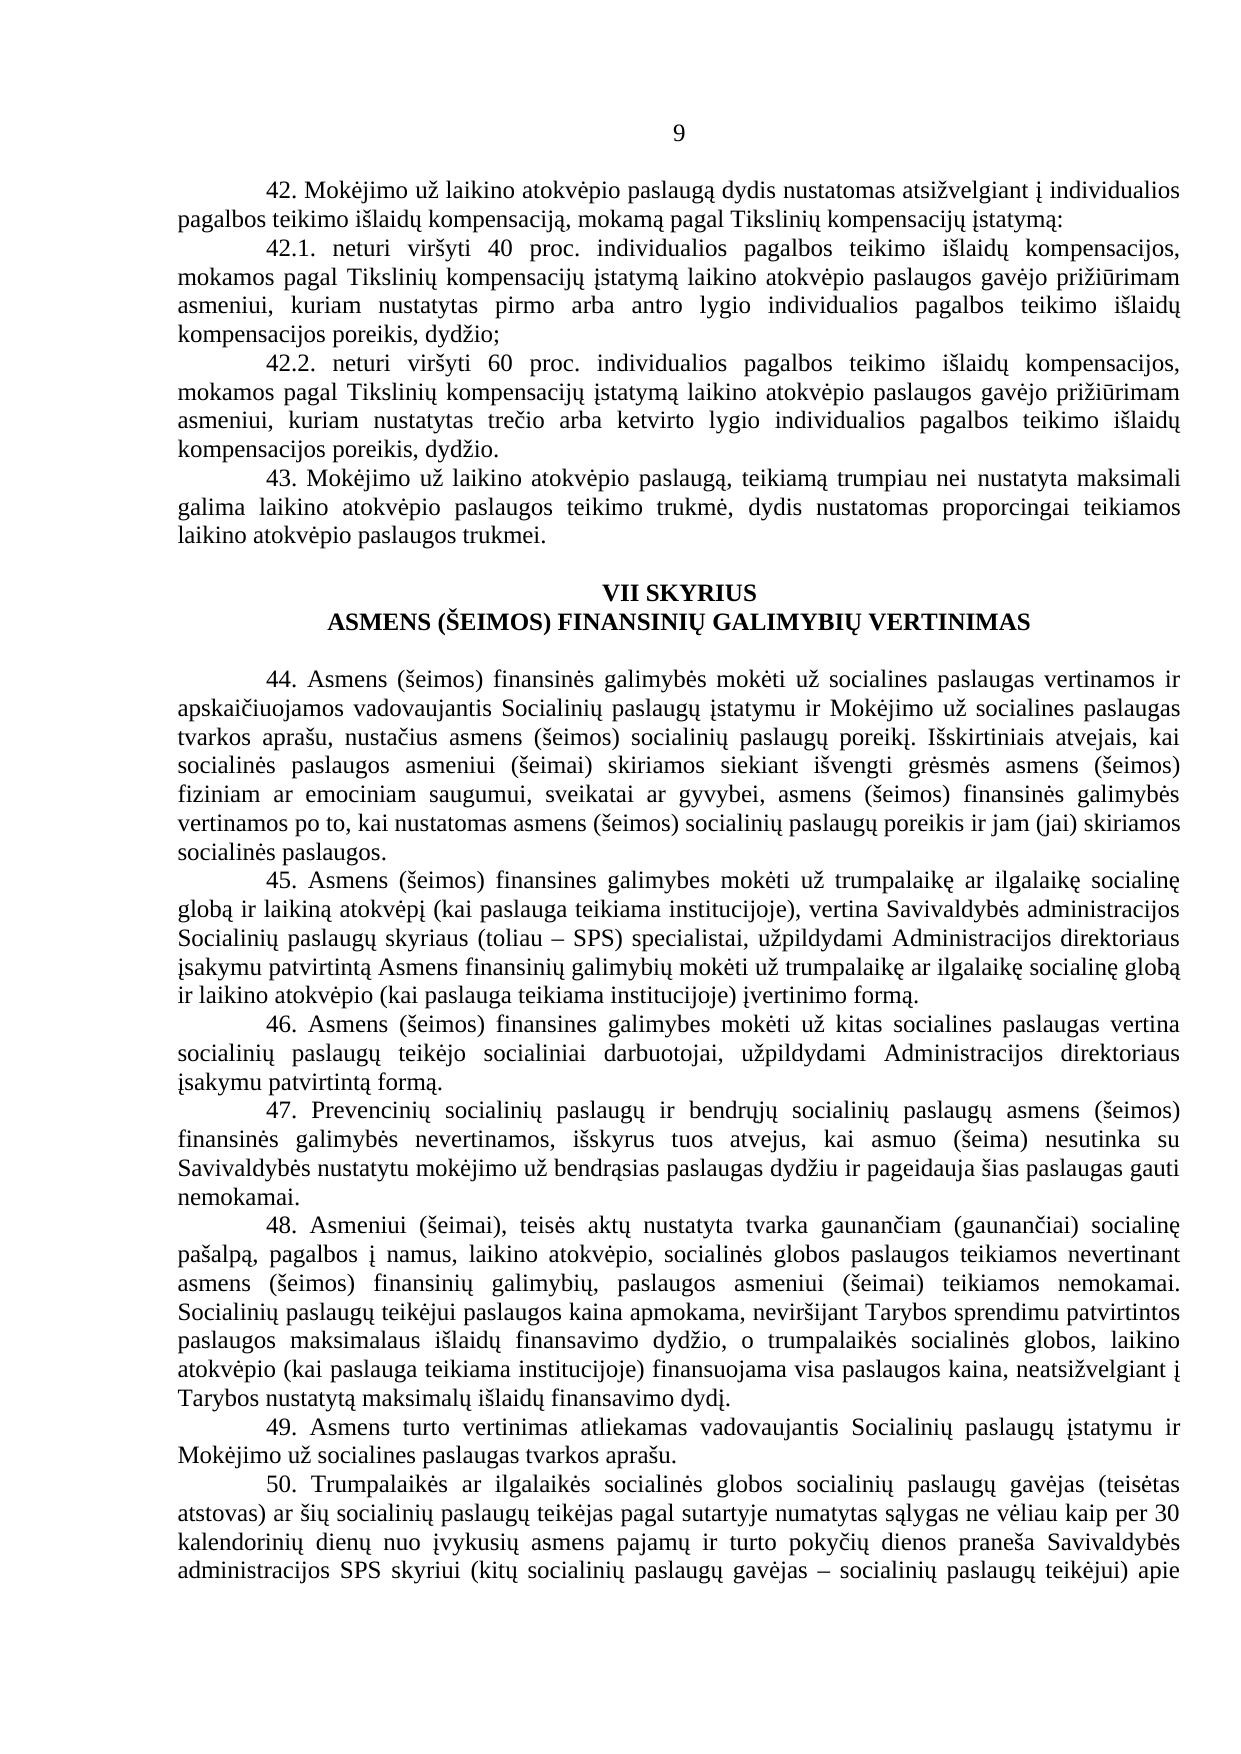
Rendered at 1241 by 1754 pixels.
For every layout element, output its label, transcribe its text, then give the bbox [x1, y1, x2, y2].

text 42.1. neturi viršyti 40 proc. individualios pagalbos teikimo išlaidų kompensacijos, mokamos pagal Tikslinių kompensacijų įstatymą laikino atokvėpio paslaugos gavėjo prižiūrimam asmeniui, kuriam nustatytas pirmo arba antro lygio individualios pagalbos teikimo išlaidų kompensacijos poreikis, dydžio; [177, 233, 1181, 348]
text 49. Asmens turto vertinimas atliekamas vadovaujantis Socialinių paslaugų įstatymu ir Mokėjimo už socialines paslaugas tvarkos aprašu. [177, 1412, 1181, 1469]
text 44. Asmens (šeimos) finansinės galimybės mokėti už socialines paslaugas vertinamos ir apskaičiuojamos vadovaujantis Socialinių paslaugų įstatymu ir Mokėjimo už socialines paslaugas tvarkos aprašu, nustačius asmens (šeimos) socialinių paslaugų poreikį. Išskirtiniais atvejais, kai socialinės paslaugos asmeniui (šeimai) skiriamos siekiant išvengti grėsmės asmens (šeimos) fiziniam ar emociniam saugumui, sveikatai ar gyvybei, asmens (šeimos) finansinės galimybės vertinamos po to, kai nustatomas asmens (šeimos) socialinių paslaugų poreikis ir jam (jai) skiriamos socialinės paslaugos. [177, 664, 1181, 866]
text ASMENS (ŠEIMOS) FINANSINIŲ GALIMYBIŲ VERTINIMAS [177, 607, 1181, 636]
text 45. Asmens (šeimos) finansines galimybes mokėti už trumpalaikę ar ilgalaikę socialinę globą ir laikiną atokvėpį (kai paslauga teikiama institucijoje), vertina Savivaldybės administracijos Socialinių paslaugų skyriaus (toliau – SPS) specialistai, užpildydami Administracijos direktoriaus įsakymu patvirtintą Asmens finansinių galimybių mokėti už trumpalaikę ar ilgalaikę socialinę globą ir laikino atokvėpio (kai paslauga teikiama institucijoje) įvertinimo formą. [177, 866, 1181, 1009]
text 42.2. neturi viršyti 60 proc. individualios pagalbos teikimo išlaidų kompensacijos, mokamos pagal Tikslinių kompensacijų įstatymą laikino atokvėpio paslaugos gavėjo prižiūrimam asmeniui, kuriam nustatytas trečio arba ketvirto lygio individualios pagalbos teikimo išlaidų kompensacijos poreikis, dydžio. [177, 348, 1181, 463]
text VII SKYRIUS [177, 578, 1181, 607]
text 50. Trumpalaikės ar ilgalaikės socialinės globos socialinių paslaugų gavėjas (teisėtas atstovas) ar šių socialinių paslaugų teikėjas pagal sutartyje numatytas sąlygas ne vėliau kaip per 30 kalendorinių dienų nuo įvykusių asmens pajamų ir turto pokyčių dienos praneša Savivaldybės administracijos SPS skyriui (kitų socialinių paslaugų gavėjas – socialinių paslaugų teikėjui) apie [177, 1469, 1181, 1584]
text 42. Mokėjimo už laikino atokvėpio paslaugą dydis nustatomas atsižvelgiant į individualios pagalbos teikimo išlaidų kompensaciją, mokamą pagal Tikslinių kompensacijų įstatymą: [177, 176, 1181, 233]
text 43. Mokėjimo už laikino atokvėpio paslaugą, teikiamą trumpiau nei nustatyta maksimali galima laikino atokvėpio paslaugos teikimo trukmė, dydis nustatomas proporcingai teikiamos laikino atokvėpio paslaugos trukmei. [177, 463, 1181, 549]
text 46. Asmens (šeimos) finansines galimybes mokėti už kitas socialines paslaugas vertina socialinių paslaugų teikėjo socialiniai darbuotojai, užpildydami Administracijos direktoriaus įsakymu patvirtintą formą. [177, 1009, 1181, 1096]
text 48. Asmeniui (šeimai), teisės aktų nustatyta tvarka gaunančiam (gaunančiai) socialinę pašalpą, pagalbos į namus, laikino atokvėpio, socialinės globos paslaugos teikiamos nevertinant asmens (šeimos) finansinių galimybių, paslaugos asmeniui (šeimai) teikiamos nemokamai. Socialinių paslaugų teikėjui paslaugos kaina apmokama, neviršijant Tarybos sprendimu patvirtintos paslaugos maksimalaus išlaidų finansavimo dydžio, o trumpalaikės socialinės globos, laikino atokvėpio (kai paslauga teikiama institucijoje) finansuojama visa paslaugos kaina, neatsižvelgiant į Tarybos nustatytą maksimalų išlaidų finansavimo dydį. [177, 1211, 1181, 1412]
text 47. Prevencinių socialinių paslaugų ir bendrųjų socialinių paslaugų asmens (šeimos) finansinės galimybės nevertinamos, išskyrus tuos atvejus, kai asmuo (šeima) nesutinka su Savivaldybės nustatytu mokėjimo už bendrąsias paslaugas dydžiu ir pageidauja šias paslaugas gauti nemokamai. [177, 1096, 1181, 1211]
